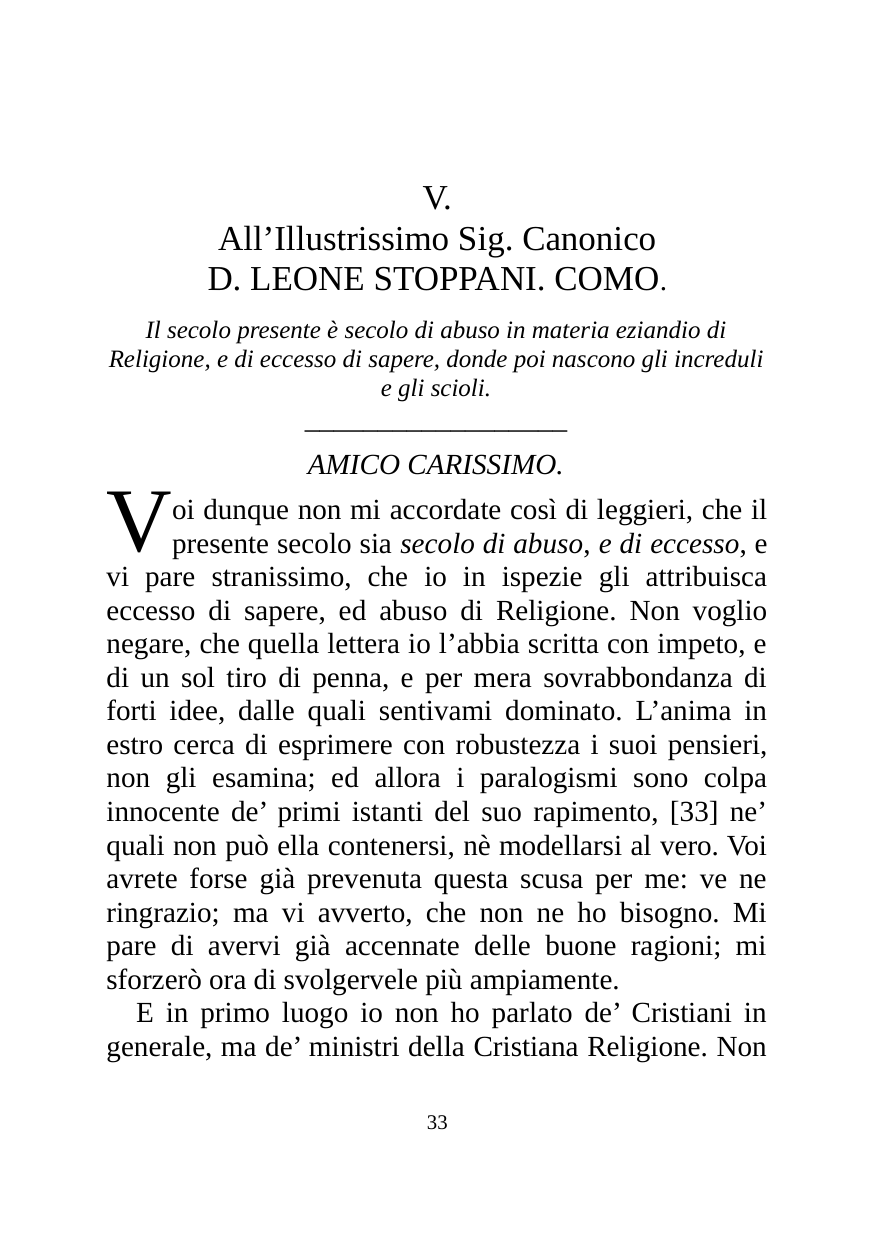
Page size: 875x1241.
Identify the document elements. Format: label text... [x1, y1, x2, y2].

text AMICO CARISSIMO. [106, 447, 768, 481]
text Il secolo presente è secolo di abuso in materia eziandio di Religione, e di eccesso di sapere, donde poi nascono gli increduli e gli scioli. [106, 315, 768, 402]
text E in primo luogo io non ho parlato de’ Cristiani in generale, ma de’ ministri della Cristiana Religione. Non [106, 995, 768, 1062]
subtitle V. All’Illustrissimo Sig. Canonico D. Leone Stoppani. Como. [106, 177, 768, 298]
text __________________ [106, 402, 768, 435]
text Voi dunque non mi accordate così di leggieri, che il presente secolo sia secolo di abuso, e di eccesso, e vi pare stranissimo, che io in ispezie gli attribuisca eccesso di sapere, ed abuso di Religione. Non voglio negare, che quella lettera io l’abbia scritta con impeto, e di un sol tiro di penna, e per mera sovrabbondanza di forti idee, dalle quali sentivami dominato. L’anima in estro cerca di esprimere con robustezza i suoi pensieri, non gli esamina; ed allora i paralogismi sono colpa innocente de’ primi istanti del suo rapimento, [33] ne’ quali non può ella contenersi, nè modellarsi al vero. Voi avrete forse già prevenuta questa scusa per me: ve ne ringrazio; ma vi avverto, che non ne ho bisogno. Mi pare di avervi già accennate delle buone ragioni; mi sforzerò ora di svolgervele più ampiamente. [106, 492, 768, 995]
